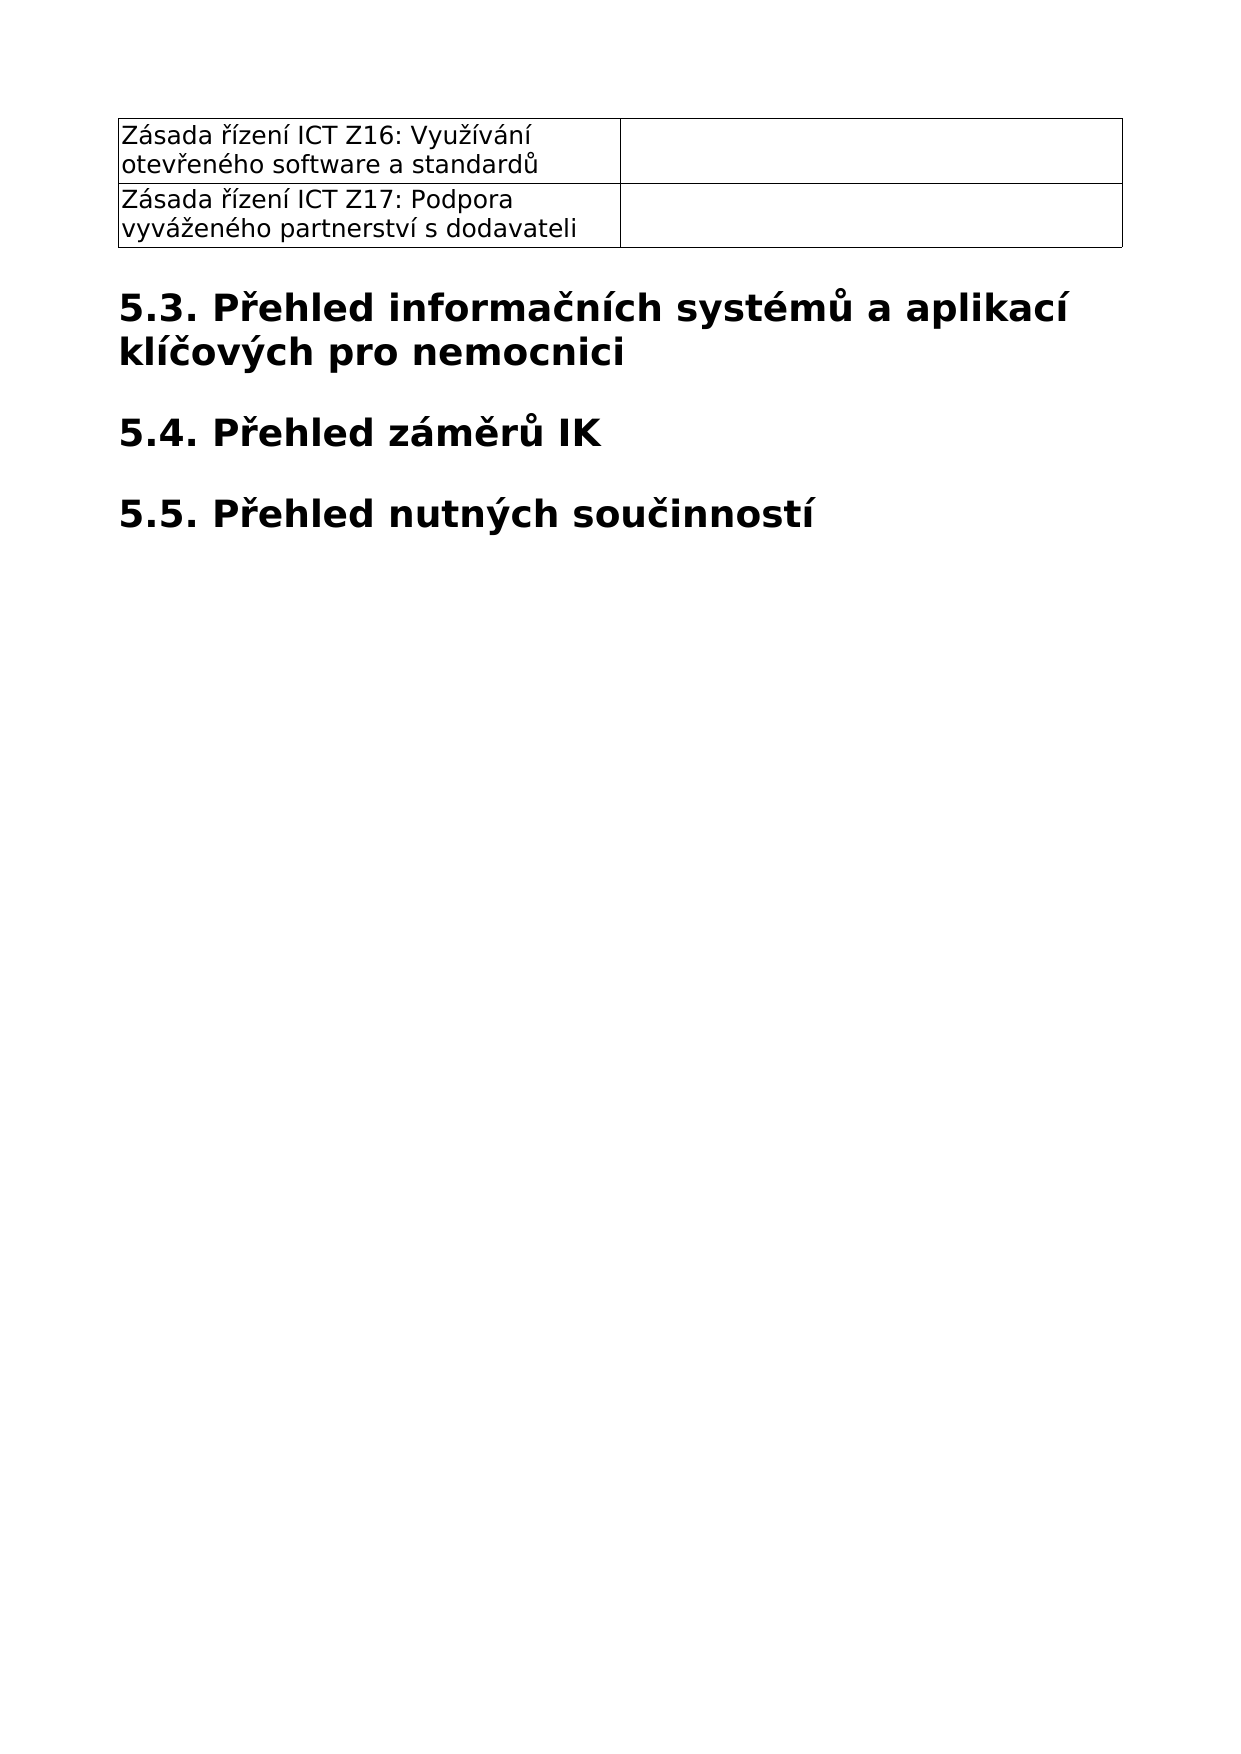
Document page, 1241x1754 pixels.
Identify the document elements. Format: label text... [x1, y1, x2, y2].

subtitle 5.5. Přehled nutných součinností [118, 492, 1122, 536]
table_cell Zásada řízení ICT Z17: Podpora vyváženého partnerství s dodavateli [119, 184, 620, 247]
table_cell [621, 184, 1122, 247]
subtitle 5.3. Přehled informačních systémů a aplikací klíčových pro nemocnici [118, 287, 1122, 374]
subtitle 5.4. Přehled záměrů IK [118, 411, 1122, 455]
table_cell [621, 119, 1122, 182]
table_cell Zásada řízení ICT Z16: Využívání otevřeného software a standardů [119, 119, 620, 182]
